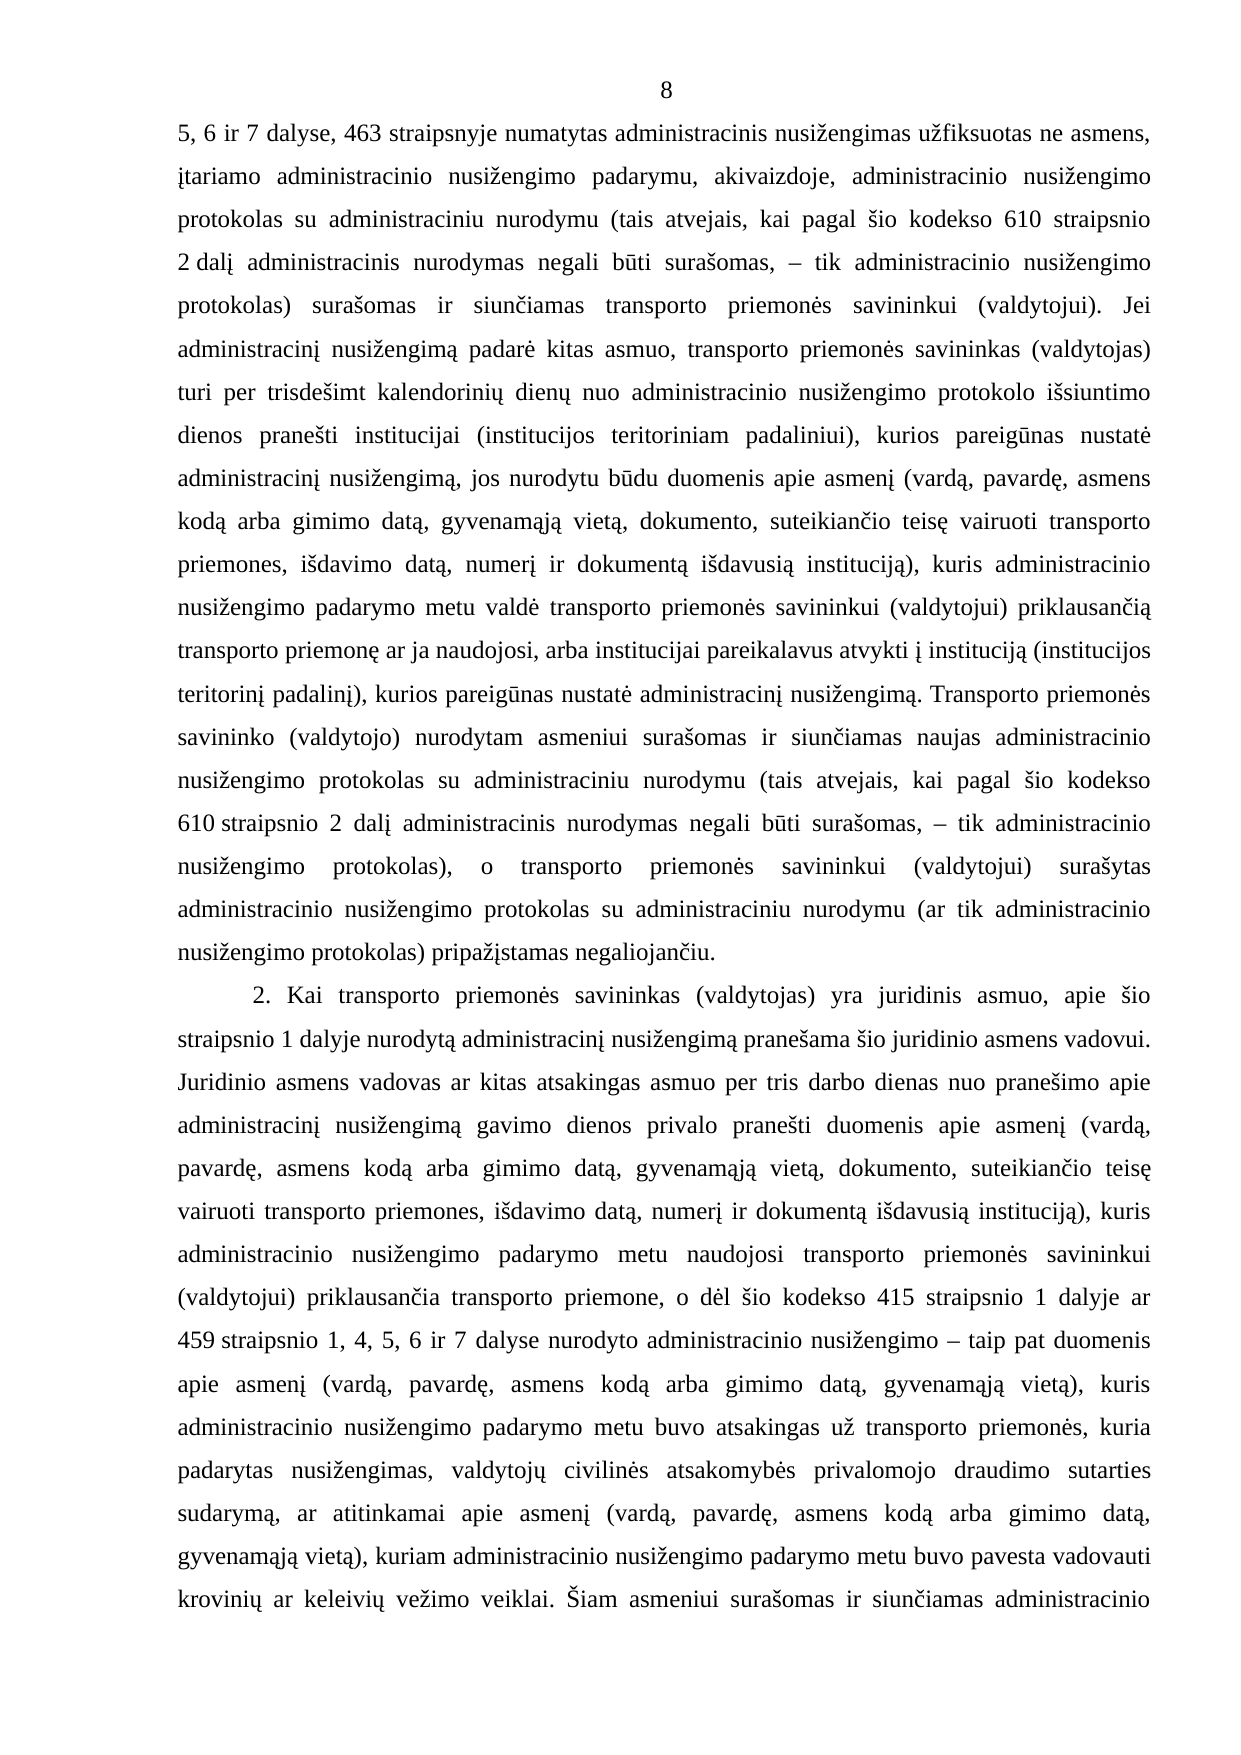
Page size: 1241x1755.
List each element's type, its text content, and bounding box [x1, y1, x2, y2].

text 5, 6 ir 7 dalyse, 463 straipsnyje numatytas administracinis nusižengimas užfiksuotas ne asmens, įtariamo administracinio nusižengimo padarymu, akivaizdoje, administracinio nusižengimo protokolas su administraciniu nurodymu (tais atvejais, kai pagal šio kodekso 610 straipsnio 2 dalį administracinis nurodymas negali būti surašomas, – tik administracinio nusižengimo protokolas) surašomas ir siunčiamas transporto priemonės savininkui (valdytojui). Jei administracinį nusižengimą padarė kitas asmuo, transporto priemonės savininkas (valdytojas) turi per trisdešimt kalendorinių dienų nuo administracinio nusižengimo protokolo išsiuntimo dienos pranešti institucijai (institucijos teritoriniam padaliniui), kurios pareigūnas nustatė administracinį nusižengimą, jos nurodytu būdu duomenis apie asmenį (vardą, pavardę, asmens kodą arba gimimo datą, gyvenamąją vietą, dokumento, suteikiančio teisę vairuoti transporto priemones, išdavimo datą, numerį ir dokumentą išdavusią instituciją), kuris administracinio nusižengimo padarymo metu valdė transporto priemonės savininkui (valdytojui) priklausančią transporto priemonę ar ja naudojosi, arba institucijai pareikalavus atvykti į instituciją (institucijos teritorinį padalinį), kurios pareigūnas nustatė administracinį nusižengimą. Transporto priemonės savininko (valdytojo) nurodytam asmeniui surašomas ir siunčiamas naujas administracinio nusižengimo protokolas su administraciniu nurodymu (tais atvejais, kai pagal šio kodekso 610 straipsnio 2 dalį administracinis nurodymas negali būti surašomas, – tik administracinio nusižengimo protokolas), o transporto priemonės savininkui (valdytojui) surašytas administracinio nusižengimo protokolas su administraciniu nurodymu (ar tik administracinio nusižengimo protokolas) pripažįstamas negaliojančiu. [177, 118, 1152, 966]
text 2. Kai transporto priemonės savininkas (valdytojas) yra juridinis asmuo, apie šio straipsnio 1 dalyje nurodytą administracinį nusižengimą pranešama šio juridinio asmens vadovui. Juridinio asmens vadovas ar kitas atsakingas asmuo per tris darbo dienas nuo pranešimo apie administracinį nusižengimą gavimo dienos privalo pranešti duomenis apie asmenį (vardą, pavardę, asmens kodą arba gimimo datą, gyvenamąją vietą, dokumento, suteikiančio teisę vairuoti transporto priemones, išdavimo datą, numerį ir dokumentą išdavusią instituciją), kuris administracinio nusižengimo padarymo metu naudojosi transporto priemonės savininkui (valdytojui) priklausančia transporto priemone, o dėl šio kodekso 415 straipsnio 1 dalyje ar 459 straipsnio 1, 4, 5, 6 ir 7 dalyse nurodyto administracinio nusižengimo – taip pat duomenis apie asmenį (vardą, pavardę, asmens kodą arba gimimo datą, gyvenamąją vietą), kuris administracinio nusižengimo padarymo metu buvo atsakingas už transporto priemonės, kuria padarytas nusižengimas, valdytojų civilinės atsakomybės privalomojo draudimo sutarties sudarymą, ar atitinkamai apie asmenį (vardą, pavardę, asmens kodą arba gimimo datą, gyvenamąją vietą), kuriam administracinio nusižengimo padarymo metu buvo pavesta vadovauti krovinių ar keleivių vežimo veiklai. Šiam asmeniui surašomas ir siunčiamas administracinio [177, 981, 1152, 1613]
